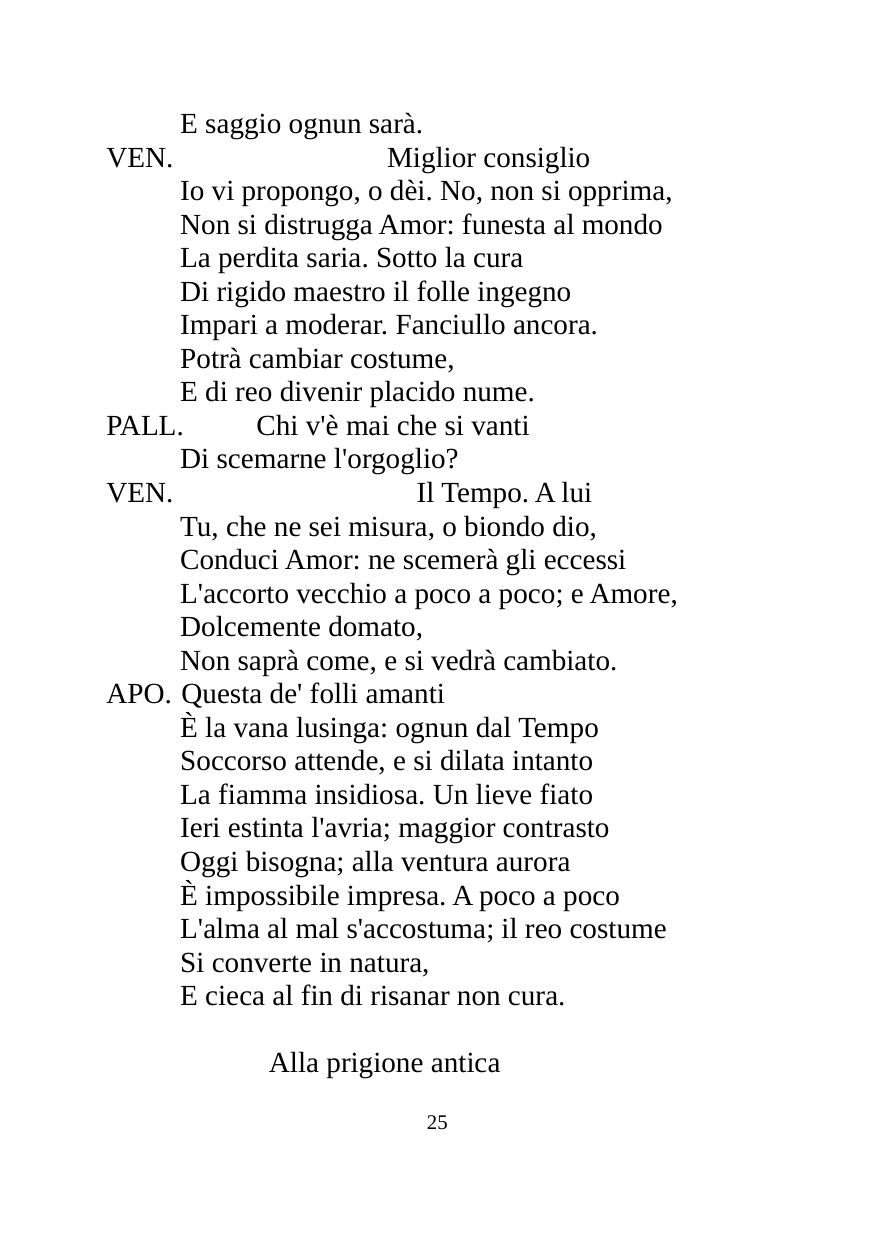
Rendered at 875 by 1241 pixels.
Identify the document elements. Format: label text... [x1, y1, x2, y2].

text Alla prigione antica [269, 1045, 768, 1079]
text Conduci Amor: ne scemerà gli eccessi [180, 542, 768, 576]
text Di scemarne l'orgoglio? [180, 442, 768, 475]
text È la vana lusinga: ognun dal Tempo [180, 710, 768, 743]
text E saggio ognun sarà. [180, 106, 768, 140]
text E di reo divenir placido nume. [180, 374, 768, 408]
text VEN. Miglior consiglio [106, 140, 768, 173]
text L'alma al mal s'accostuma; il reo costume [180, 911, 768, 945]
text Non si distrugga Amor: funesta al mondo [180, 207, 768, 240]
text PALL. Chi v'è mai che si vanti [106, 408, 768, 442]
text Oggi bisogna; alla ventura aurora [180, 844, 768, 878]
text Ieri estinta l'avria; maggior contrasto [180, 811, 768, 844]
text Soccorso attende, e si dilata intanto [180, 743, 768, 777]
text Di rigido maestro il folle ingegno [180, 274, 768, 307]
text Si converte in natura, [180, 945, 768, 978]
text L'accorto vecchio a poco a poco; e Amore, [180, 576, 768, 609]
text Io vi propongo, o dèi. No, non si opprima, [180, 173, 768, 207]
text Impari a moderar. Fanciullo ancora. [180, 307, 768, 341]
text La fiamma insidiosa. Un lieve fiato [180, 777, 768, 811]
text E cieca al fin di risanar non cura. [180, 978, 768, 1012]
text Non saprà come, e si vedrà cambiato. [180, 643, 768, 676]
text Tu, che ne sei misura, o biondo dio, [180, 509, 768, 542]
text È impossibile impresa. A poco a poco [180, 878, 768, 911]
text Dolcemente domato, [180, 609, 768, 643]
text Potrà cambiar costume, [180, 341, 768, 374]
text APO. Questa de' folli amanti [106, 676, 768, 710]
text VEN. Il Tempo. A lui [106, 475, 768, 509]
text La perdita saria. Sotto la cura [180, 240, 768, 274]
